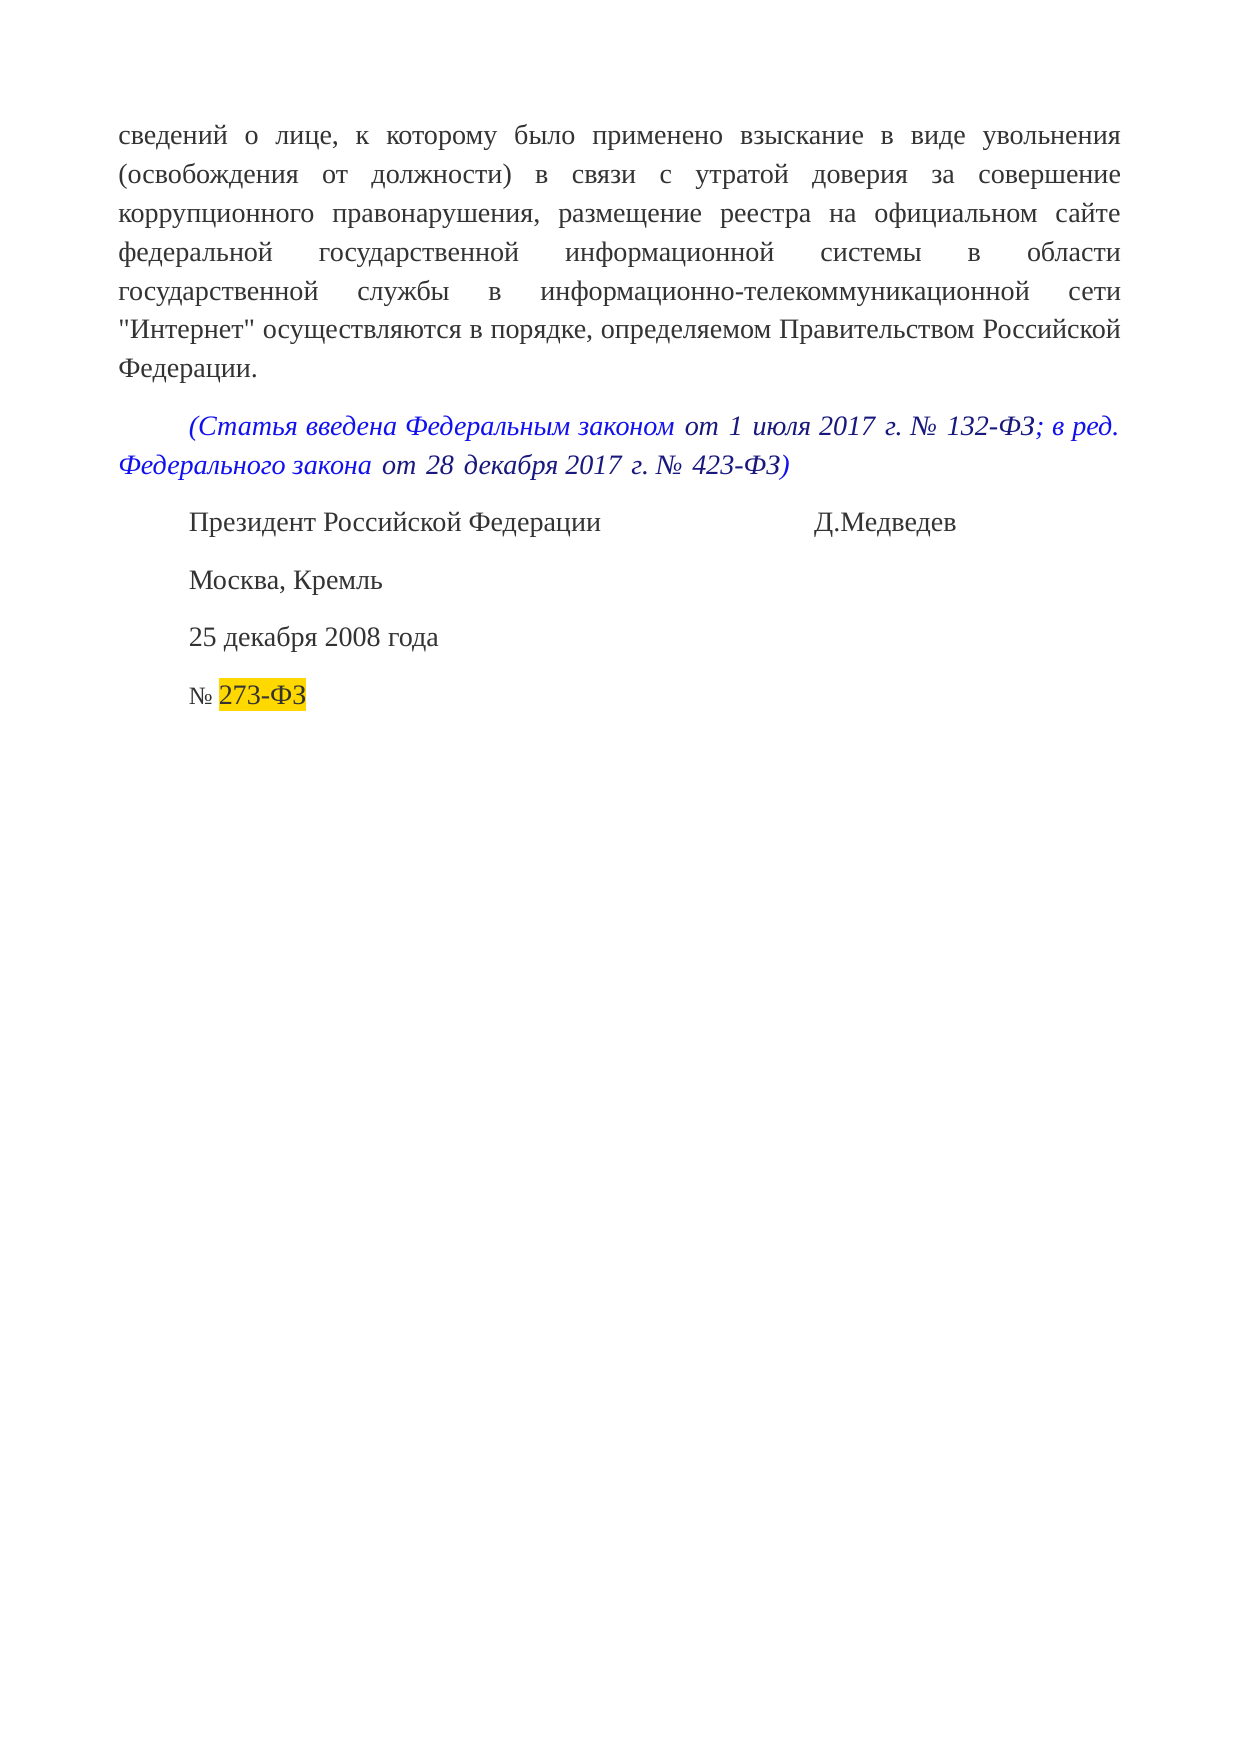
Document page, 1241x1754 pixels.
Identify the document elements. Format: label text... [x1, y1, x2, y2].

text Президент Российской Федерации Д.Медведев [188, 505, 1122, 538]
text Москва, Кремль [118, 563, 1122, 595]
text сведений о лице, к которому было применено взыскание в виде увольнения (освобождения от должности) в связи с утратой доверия за совершение коррупционного правонарушения, размещение реестра на официальном сайте федеральной государственной информационной системы в области государственной службы в информационно-телекоммуникационной сети "Интернет" осуществляются в порядке, определяемом Правительством Российской Федерации. [118, 118, 1122, 384]
text № 273-ФЗ [118, 678, 1122, 711]
text 25 декабря 2008 года [118, 621, 1122, 653]
text (Статья введена Федеральным законом от 1 июля 2017 г. № 132-ФЗ; в ред. Федерального закона от 28 декабря 2017 г. № 423-ФЗ) [118, 409, 1122, 480]
